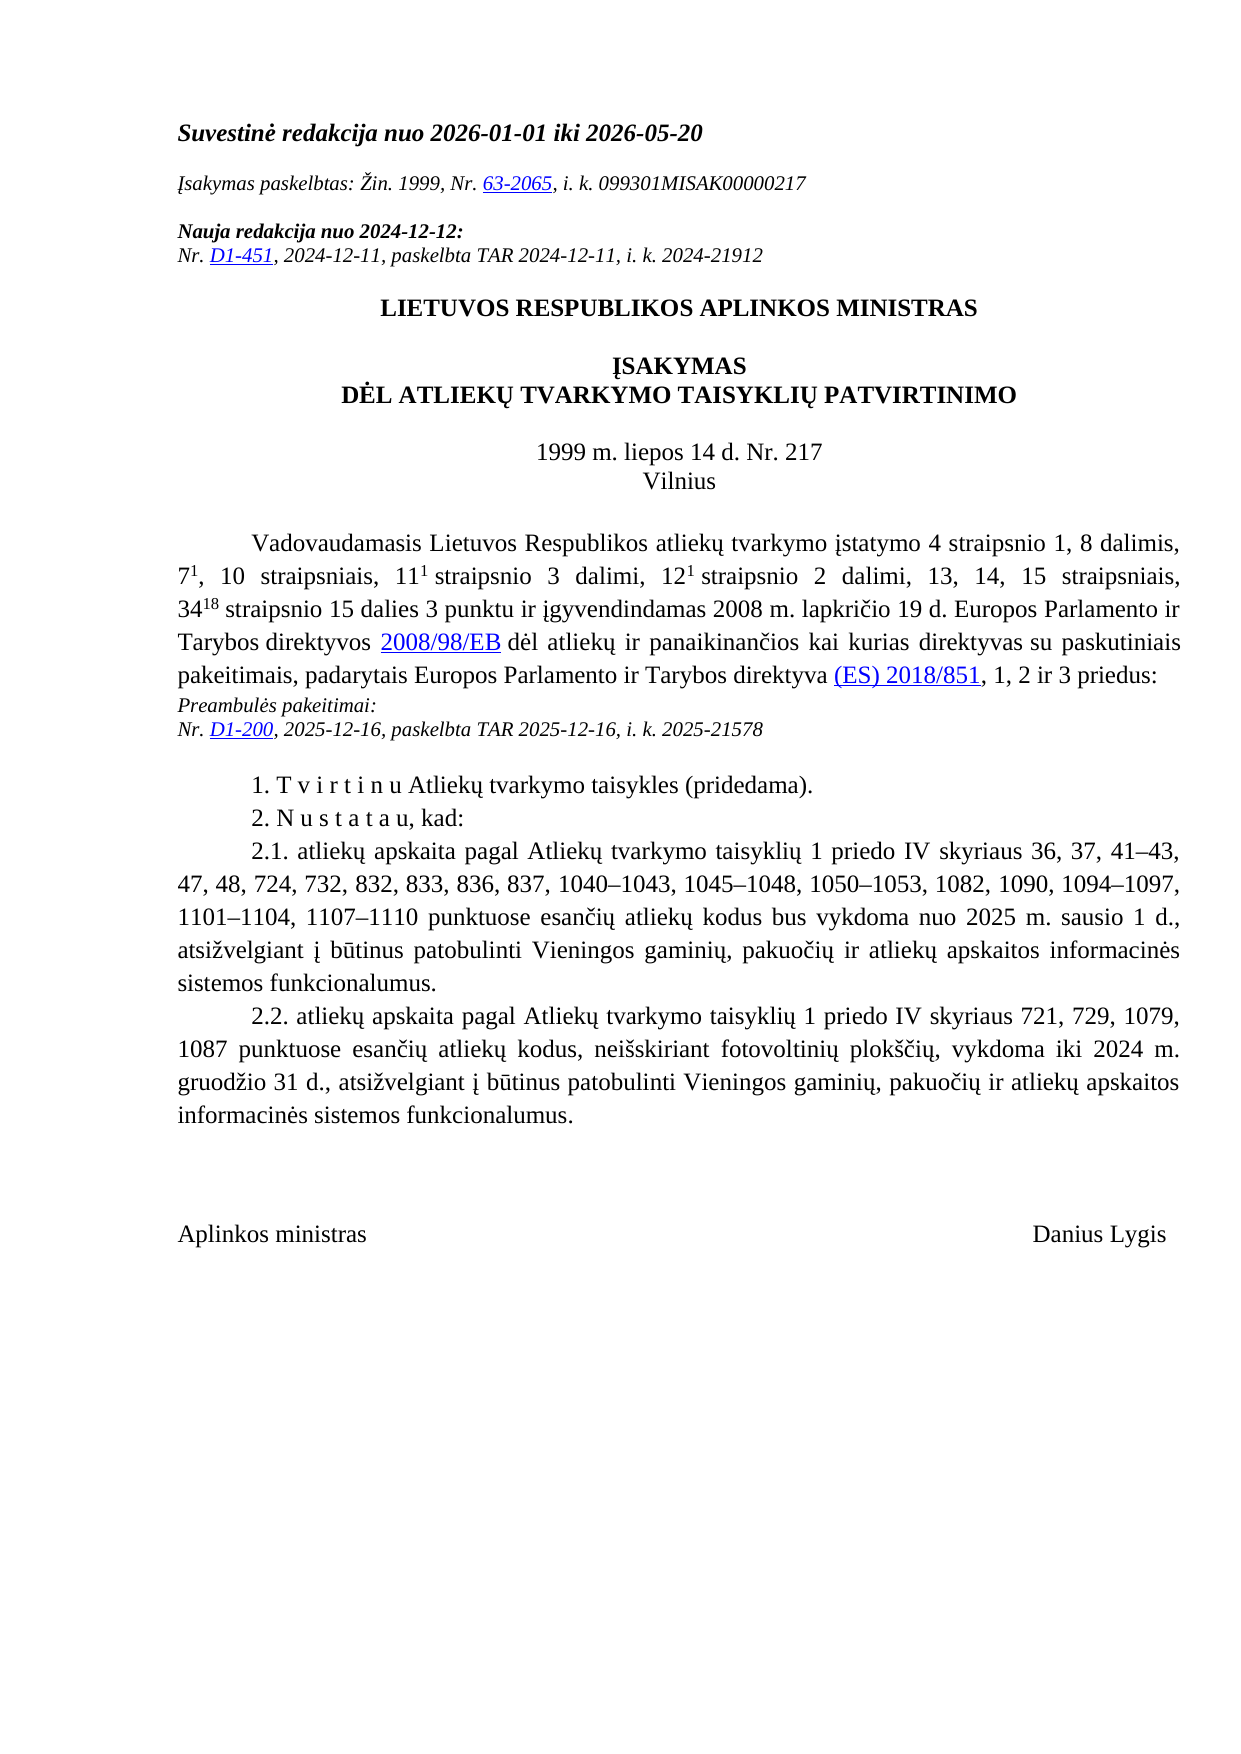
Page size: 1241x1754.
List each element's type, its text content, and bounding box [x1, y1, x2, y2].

text Vilnius [177, 466, 1181, 495]
text Aplinkos ministras Danius Lygis [177, 1219, 1181, 1248]
text 2.1. atliekų apskaita pagal Atliekų tvarkymo taisyklių 1 priedo IV skyriaus 36, 37, 41–43, 47, 48, 724, 732, 832, 833, 836, 837, 1040–1043, 1045–1048, 1050–1053, 1082, 1090, 1094–1097, 1101–1104, 1107–1110 punktuose esančių atliekų kodus bus vykdoma nuo 2025 m. sausio 1 d., atsižvelgiant į būtinus patobulinti Vieningos gaminių, pakuočių ir atliekų apskaitos informacinės sistemos funkcionalumus. [177, 836, 1181, 997]
text Vadovaudamasis Lietuvos Respublikos atliekų tvarkymo įstatymo 4 straipsnio 1, 8 dalimis, 71, 10 straipsniais, 111 straipsnio 3 dalimi, 121 straipsnio 2 dalimi, 13, 14, 15 straipsniais, 3418 straipsnio 15 dalies 3 punktu ir įgyvendindamas 2008 m. lapkričio 19 d. Europos Parlamento ir Tarybos direktyvos 2008/98/EB dėl atliekų ir panaikinančios kai kurias direktyvas su paskutiniais pakeitimais, padarytais Europos Parlamento ir Tarybos direktyva (ES) 2018/851, 1, 2 ir 3 priedus: [177, 528, 1181, 689]
text Nauja redakcija nuo 2024-12-12: [177, 219, 1181, 243]
text Nr. D1-200, 2025-12-16, paskelbta TAR 2025-12-16, i. k. 2025-21578 [177, 717, 1181, 741]
text 1999 m. liepos 14 d. Nr. 217 [177, 437, 1181, 466]
text Preambulės pakeitimai: [177, 693, 1181, 717]
text 2.2. atliekų apskaita pagal Atliekų tvarkymo taisyklių 1 priedo IV skyriaus 721, 729, 1079, 1087 punktuose esančių atliekų kodus, neišskiriant fotovoltinių plokščių, vykdoma iki 2024 m. gruodžio 31 d., atsižvelgiant į būtinus patobulinti Vieningos gaminių, pakuočių ir atliekų apskaitos informacinės sistemos funkcionalumus. [177, 1001, 1181, 1129]
text DĖL ATLIEKŲ TVARKYMO TAISYKLIŲ PATVIRTINIMO [177, 380, 1181, 408]
text Įsakymas paskelbtas: Žin. 1999, Nr. 63-2065, i. k. 099301MISAK00000217 [177, 171, 1181, 195]
text LIETUVOS RESPUBLIKOS APLINKOS MINISTRAS [177, 293, 1181, 322]
text ĮSAKYMAS [177, 351, 1181, 380]
text 1. T v i r t i n u Atliekų tvarkymo taisykles (pridedama). [177, 770, 1181, 798]
text Suvestinė redakcija nuo 2026-01-01 iki 2026-05-20 [177, 118, 1181, 147]
text Nr. D1-451, 2024-12-11, paskelbta TAR 2024-12-11, i. k. 2024-21912 [177, 243, 1181, 267]
text 2. N u s t a t a u, kad: [177, 803, 1181, 832]
